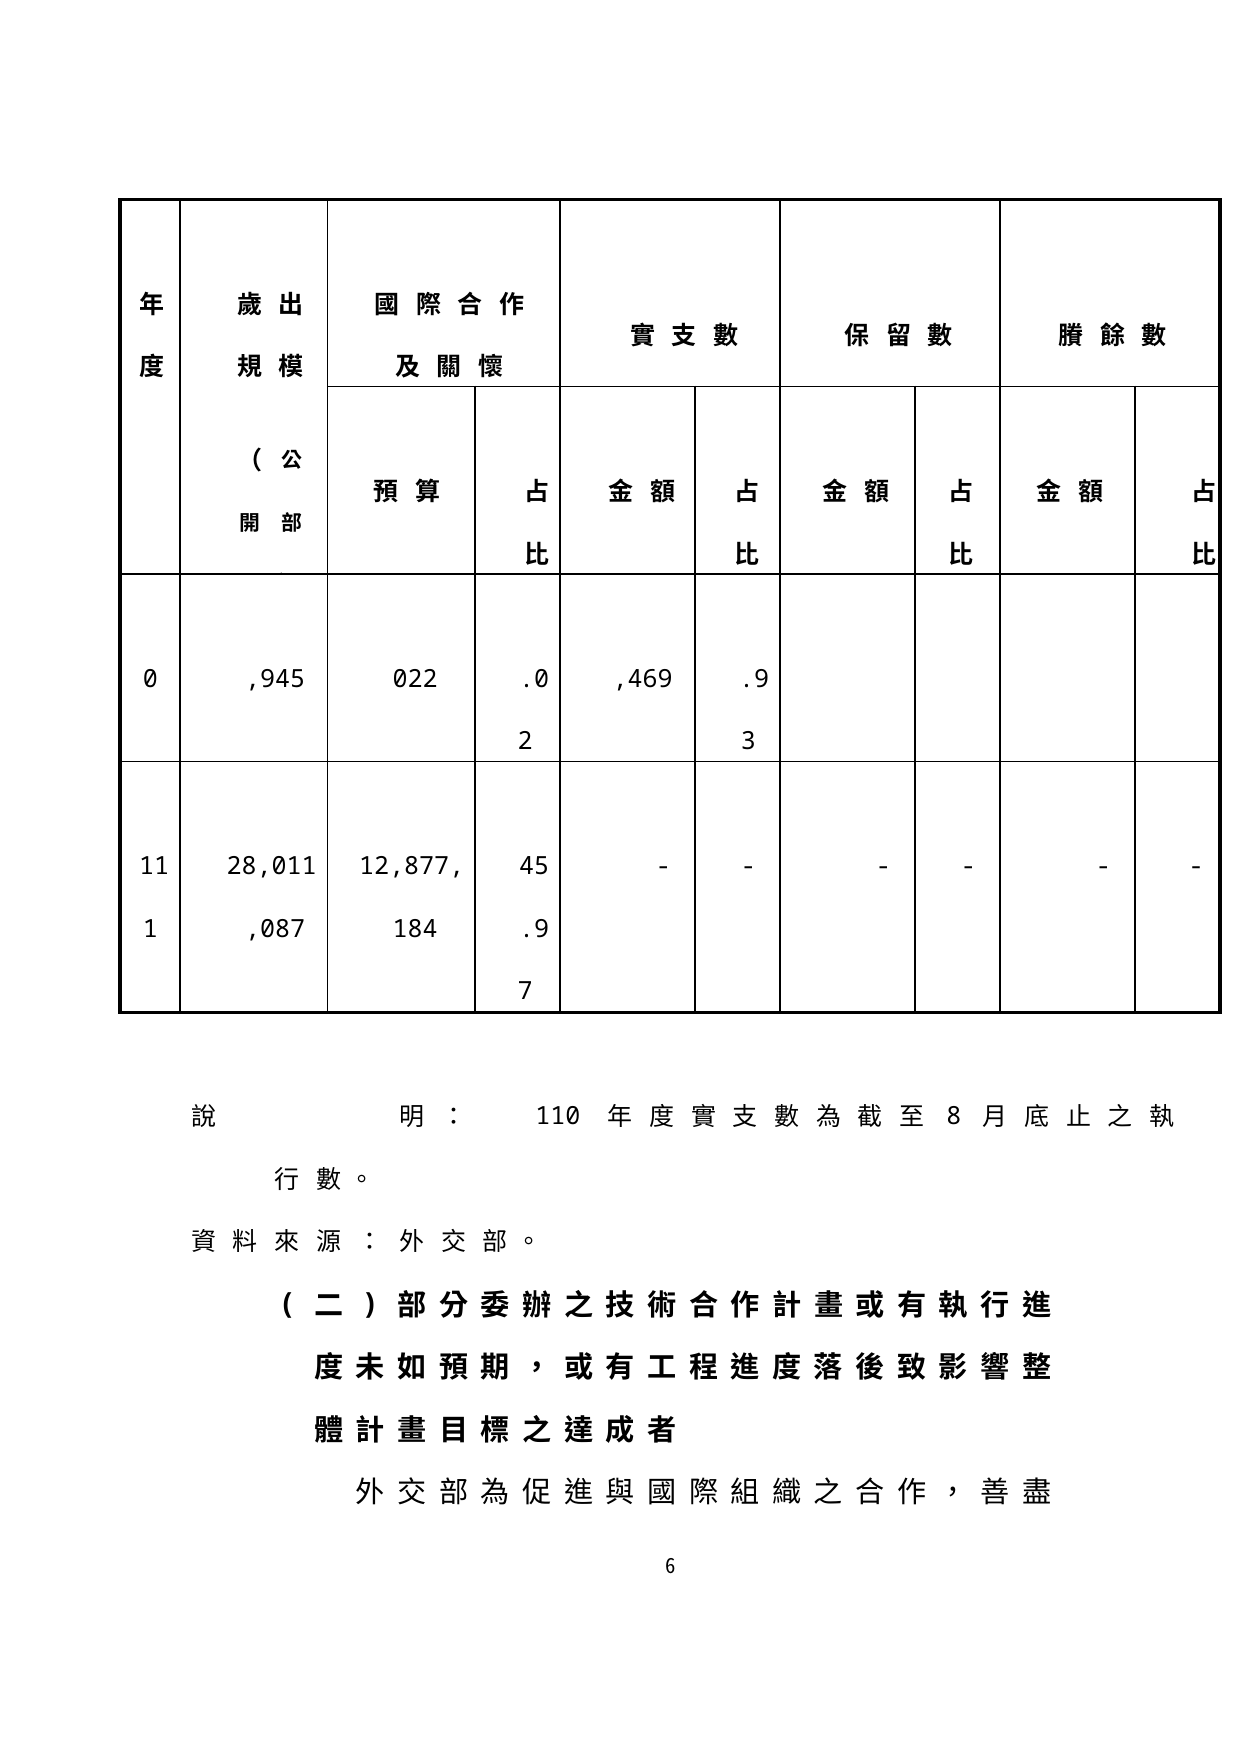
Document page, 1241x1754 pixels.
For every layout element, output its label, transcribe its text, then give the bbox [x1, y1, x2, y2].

text 說 明： 110年度實支數為截至8月底止之執行數。 [109, 1073, 1185, 1198]
table_cell 占比 [1136, 387, 1218, 573]
table_cell 占比 [916, 387, 999, 573]
table_header 賸餘數 [1001, 201, 1218, 386]
table_cell 金額 [561, 387, 694, 573]
table_cell - [1136, 762, 1218, 1011]
text 外交部為促進與國際組織之合作，善盡國際責任，每年皆委託國合會執行協助友邦及友好國家發展之業務。據外交部說明，我政府援外均依據「國際合作發展法」及「國際合作發展事務規劃評估執行監督及績效考核辦法」明確規範各項國際合作計畫之規劃評估及績效考核作業。該部於雙邊合作計畫進行前，均依規定就受援方所提計畫之內容、金額、可行性、效益等項目進行初步評估，並按計畫性質由駐在國政府、我駐館或派遣專家進行評估。然經檢視國合會近年來接受外交部委託辦理技術合作計畫執行情形，109年度在技術合作計畫之推動方面，總計派遣23個技術團，計149人，於22個國家執行包括農漁業、公衛醫療、職業訓練、資通訊、地方特色產業等78項合作計畫，其中除泰國農民園藝產品競爭力提升計畫等13項因新冠肺炎疫情影響工作執行成果外，亦有部分工作項目因駐在國合作單位未能如期如質配合計畫推動相關事宜，致執行成果未如預期，如印尼卡拉旺地區園藝發展計畫等（詳表2）。另部分計畫則因工程進度落後，影響計畫之執行期程，包括「印尼卡拉旺地區園藝發展計畫」、「瓜地馬拉竹產業計畫」、「聖克里斯多福及尼維斯海岸景觀公園計畫」及「宏都拉斯酪梨種苗產能擴充計畫」等（詳表3）。 [271, 1448, 1058, 1511]
table_header 國際合作及關懷 [328, 201, 559, 386]
table_cell 金額 [781, 387, 914, 573]
table_cell - [916, 762, 999, 1011]
table_cell - [916, 575, 999, 761]
table_cell 占比 [696, 387, 779, 573]
text 資料來源：外交部。 [109, 1198, 1185, 1261]
table_cell - [561, 762, 694, 1011]
table_cell - [1136, 575, 1218, 761]
table_cell .93 [696, 575, 779, 761]
table_header 實支數 [561, 201, 779, 386]
table_cell - [781, 575, 914, 761]
table_cell - [1001, 762, 1134, 1011]
table_cell 111 [122, 762, 179, 1011]
table_cell - [1001, 575, 1134, 761]
table_cell 12,877,184 [328, 762, 474, 1011]
table_header 年度 [122, 201, 179, 573]
table_header 歲出規模 （公開部分） [181, 201, 327, 573]
table_cell 022 [328, 575, 474, 761]
text (二)部分委辦之技術合作計畫或有執行進度未如預期，或有工程進度落後致影響整體計畫目標之達成者 [242, 1261, 1058, 1448]
table_cell 占比 [476, 387, 559, 573]
table_cell 預算 [328, 387, 474, 573]
table_cell 28,011,087 [181, 762, 327, 1011]
table_cell 金額 [1001, 387, 1134, 573]
table_cell 26,870,945 [181, 575, 327, 761]
table_cell - [781, 762, 914, 1011]
table_cell 45.97 [476, 762, 559, 1011]
table_header 保留數 [781, 201, 999, 386]
table_cell 0 [122, 575, 179, 761]
table_cell .02 [476, 575, 559, 761]
table_cell - [696, 762, 779, 1011]
table_cell ,469 [561, 575, 694, 761]
